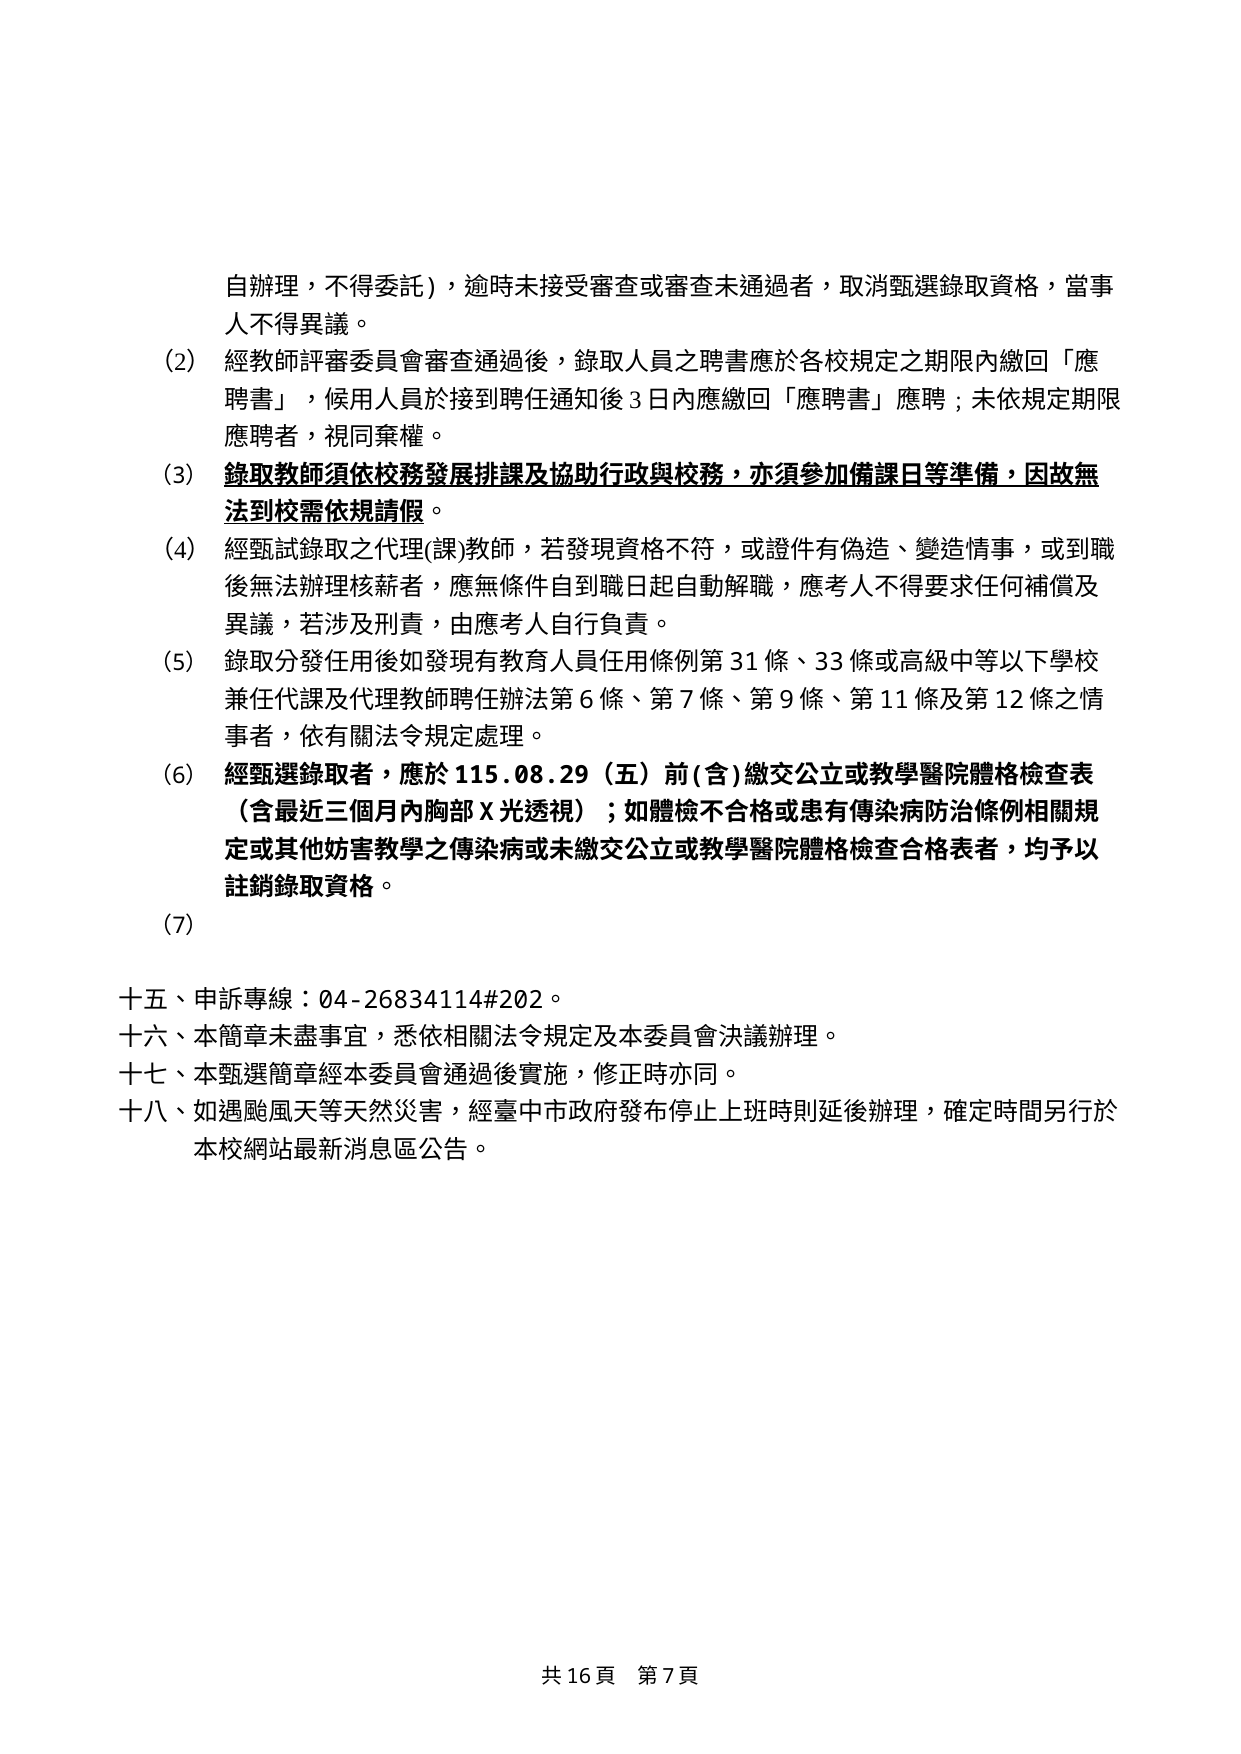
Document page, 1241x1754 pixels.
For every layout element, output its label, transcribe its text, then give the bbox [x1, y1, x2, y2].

list 自辦理，不得委託)，逾時未接受審查或審查未通過者，取消甄選錄取資格，當事人不得異議。 [149, 266, 1122, 341]
list 經甄試錄取之代理(課)教師，若發現資格不符，或證件有偽造、變造情事，或到職後無法辦理核薪者，應無條件自到職日起自動解職，應考人不得要求任何補償及異議，若涉及刑責，由應考人自行負責。 [149, 528, 1122, 641]
text 十八、如遇颱風天等天然災害，經臺中市政府發布停止上班時則延後辦理，確定時間另行於本校網站最新消息區公告。 [118, 1091, 1122, 1166]
text 十六、本簡章未盡事宜，悉依相關法令規定及本委員會決議辦理。 [118, 1016, 1122, 1053]
text 十七、本甄選簡章經本委員會通過後實施，修正時亦同。 [118, 1053, 1122, 1091]
list 經教師評審委員會審查通過後，錄取人員之聘書應於各校規定之期限內繳回「應聘書」，候用人員於接到聘任通知後3日內應繳回「應聘書」應聘﹔未依規定期限應聘者，視同棄權。 [149, 341, 1122, 453]
list 錄取教師須依校務發展排課及協助行政與校務，亦須參加備課日等準備，因故無法到校需依規請假。 [149, 453, 1122, 528]
list 錄取分發任用後如發現有教育人員任用條例第31條、33條或高級中等以下學校兼任代課及代理教師聘任辦法第6條、第7條、第9條、第11條及第12條之情事者，依有關法令規定處理。 [149, 641, 1122, 753]
list 經甄選錄取者，應於115.08.29（五）前(含)繳交公立或教學醫院體格檢查表（含最近三個月內胸部X光透視）；如體檢不合格或患有傳染病防治條例相關規定或其他妨害教學之傳染病或未繳交公立或教學醫院體格檢查合格表者，均予以註銷錄取資格。 [149, 753, 1122, 903]
text 十五、申訴專線：04-26834114#202。 [118, 978, 1122, 1016]
